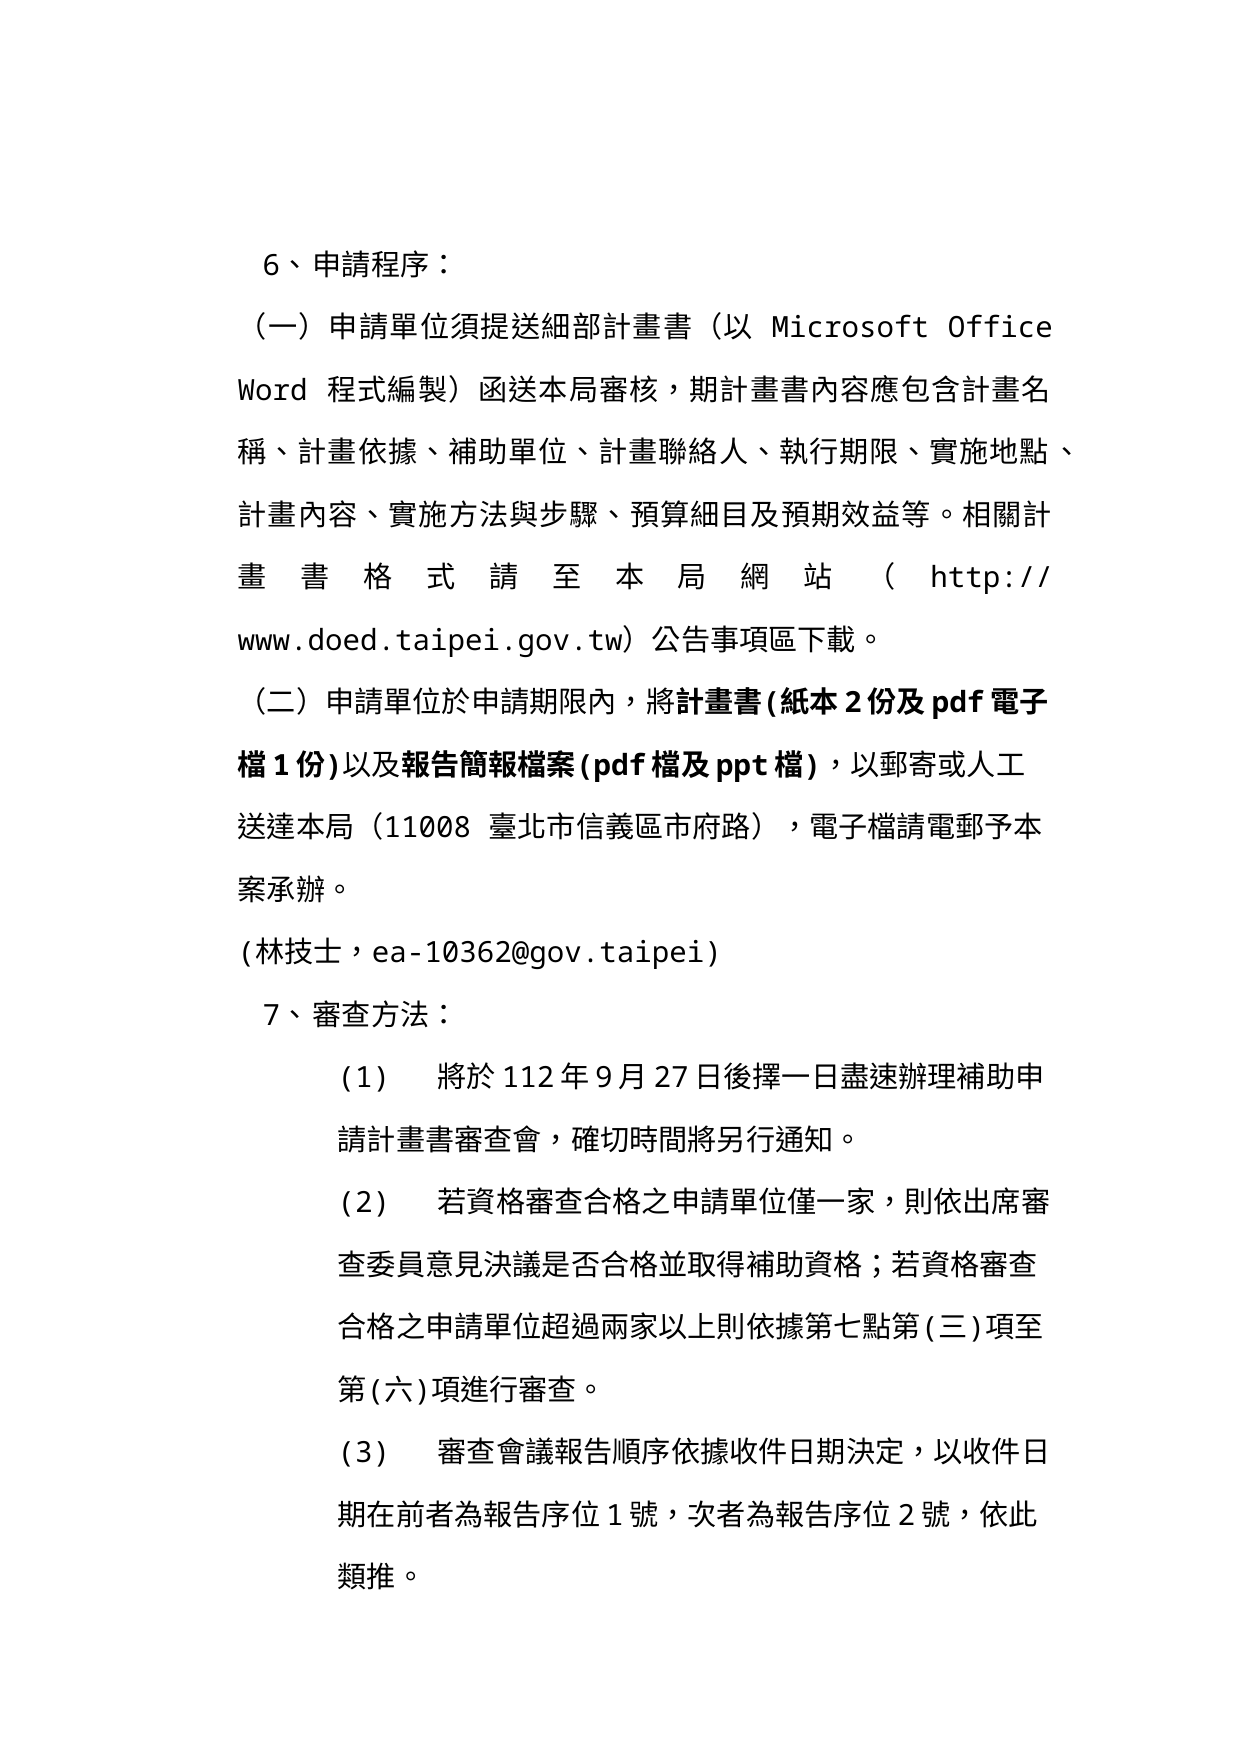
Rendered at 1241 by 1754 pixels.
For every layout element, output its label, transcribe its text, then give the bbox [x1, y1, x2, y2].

list 將於112年9月27日後擇一日盡速辦理補助申請計畫書審查會，確切時間將另行通知。 [337, 1033, 1053, 1158]
list 若資格審查合格之申請單位僅一家，則依出席審查委員意見決議是否合格並取得補助資格；若資格審查合格之申請單位超過兩家以上則依據第七點第(三)項至第(六)項進行審查。 [337, 1158, 1053, 1408]
text （一）申請單位須提送細部計畫書（以 Microsoft Office Word 程式編製）函送本局審核，期計畫書內容應包含計畫名稱、計畫依據、補助單位、計畫聯絡人、執行期限、實施地點、計畫內容、實施方法與步驟、預算細目及預期效益等。相關計畫書格式請至本局網站（http://www.doed.taipei.gov.tw）公告事項區下載。 [237, 283, 1053, 658]
text （二）申請單位於申請期限內，將計畫書(紙本2份及pdf電子檔1份)以及報告簡報檔案(pdf檔及ppt檔)，以郵寄或人工送達本局（11008 臺北市信義區市府路），電子檔請電郵予本案承辦。 [237, 658, 1053, 908]
text (林技士，ea-10362@gov.taipei) [237, 908, 1053, 971]
list 審查會議報告順序依據收件日期決定，以收件日期在前者為報告序位1號，次者為報告序位2號，依此類推。 [337, 1408, 1053, 1596]
list 申請程序： [262, 221, 1053, 283]
list 審查方法： [262, 971, 1053, 1033]
